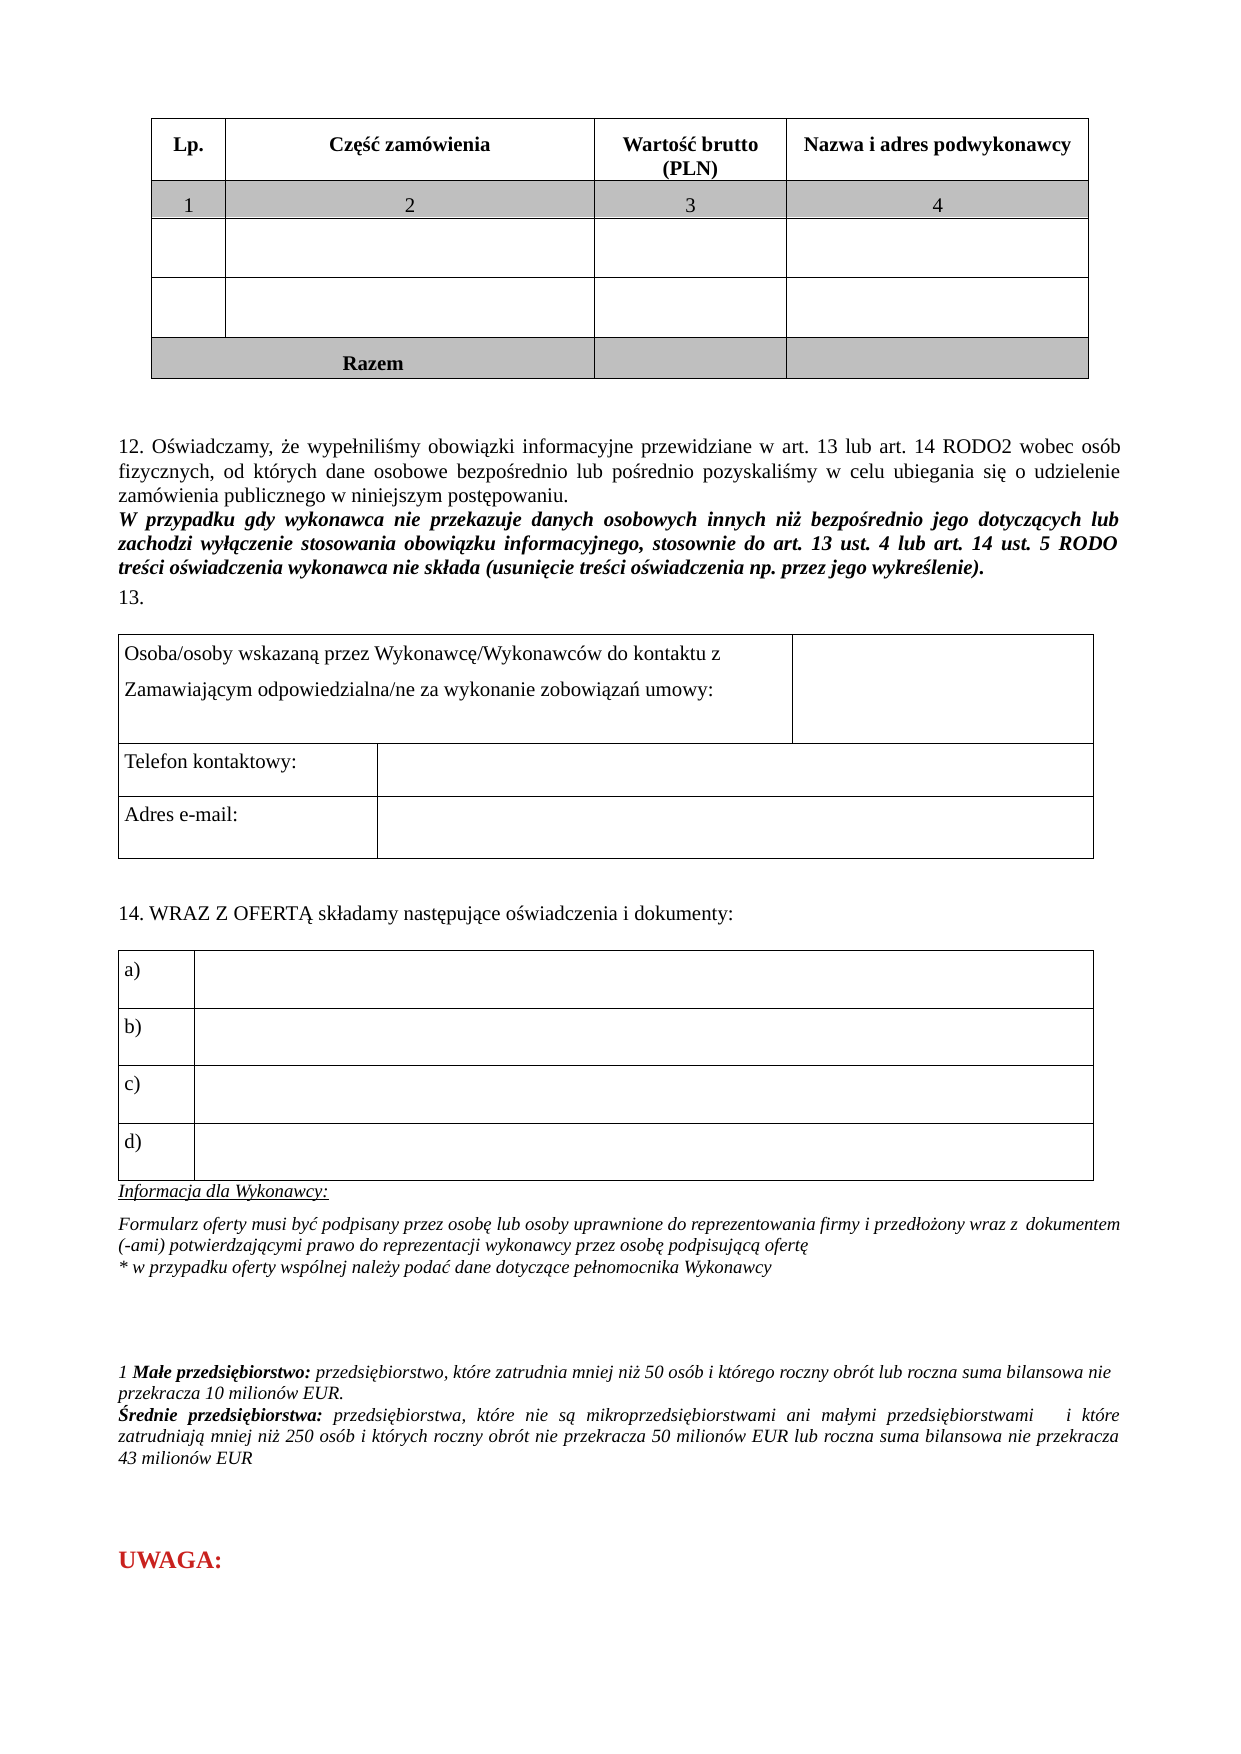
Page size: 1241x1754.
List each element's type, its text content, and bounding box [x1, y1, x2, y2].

table_header Lp. [152, 119, 225, 180]
table_header [195, 951, 1093, 1008]
text Informacja dla Wykonawcy: [118, 1180, 1122, 1202]
table_cell 1 [152, 181, 225, 217]
table_cell [787, 338, 1088, 378]
table_cell 3 [595, 181, 786, 217]
table_cell [195, 1009, 1093, 1065]
table_header Osoba/osoby wskazaną przez Wykonawcę/Wykonawców do kontaktu z Zamawiającym odpowiedzialna/ne za wykonanie zobowiązań umowy: [119, 635, 792, 743]
text 1 Małe przedsiębiorstwo: przedsiębiorstwo, które zatrudnia mniej niż 50 osób i którego roczny obrót lub roczna suma bilansowa nie przekracza 10 milionów EUR. [118, 1361, 1122, 1404]
table_cell [152, 219, 225, 277]
table_cell [378, 744, 1093, 796]
text 12. Oświadczamy, że wypełniliśmy obowiązki informacyjne przewidziane w art. 13 lub art. 14 RODO2 wobec osób fizycznych, od których dane osobowe bezpośrednio lub pośrednio pozyskaliśmy w celu ubiegania się o udzielenie zamówienia publicznego w niniejszym postępowaniu. [118, 434, 1122, 507]
text UWAGA: [118, 1545, 1122, 1573]
table_cell [787, 219, 1088, 277]
table_cell [378, 797, 1093, 858]
table_cell [595, 278, 786, 337]
table_header [793, 635, 1093, 743]
text * w przypadku oferty wspólnej należy podać dane dotyczące pełnomocnika Wykonawcy [118, 1256, 1122, 1277]
table_cell [787, 278, 1088, 337]
table_cell [226, 278, 594, 337]
table_cell Telefon kontaktowy: [119, 744, 377, 796]
table_cell [226, 219, 594, 277]
table_cell [195, 1124, 1093, 1180]
table_cell d) [119, 1124, 194, 1180]
text W przypadku gdy wykonawca nie przekazuje danych osobowych innych niż bezpośrednio jego dotyczących lub zachodzi wyłączenie stosowania obowiązku informacyjnego, stosownie do art. 13 ust. 4 lub art. 14 ust. 5 RODO treści oświadczenia wykonawca nie składa (usunięcie treści oświadczenia np. przez jego wykreślenie). [118, 507, 1122, 579]
table_cell 4 [787, 181, 1088, 217]
table_cell Razem [152, 338, 594, 378]
table_header Część zamówienia [226, 119, 594, 180]
table_cell [152, 278, 225, 337]
text 13. [118, 585, 1122, 609]
table_header Wartość brutto (PLN) [595, 119, 786, 180]
table_cell c) [119, 1066, 194, 1122]
table_cell [595, 338, 786, 378]
table_cell b) [119, 1009, 194, 1065]
table_cell [195, 1066, 1093, 1122]
table_cell Adres e-mail: [119, 797, 377, 858]
text Średnie przedsiębiorstwa: przedsiębiorstwa, które nie są mikroprzedsiębiorstwami ani małymi przedsiębiorstwami i które zatrudniają mniej niż 250 osób i których roczny obrót nie przekracza 50 milionów EUR lub roczna suma bilansowa nie przekracza 43 milionów EUR [118, 1404, 1122, 1468]
text Formularz oferty musi być podpisany przez osobę lub osoby uprawnione do reprezentowania firmy i przedłożony wraz z dokumentem (-ami) potwierdzającymi prawo do reprezentacji wykonawcy przez osobę podpisującą ofertę [118, 1213, 1122, 1256]
table_header a) [119, 951, 194, 1008]
text 14. WRAZ Z OFERTĄ składamy następujące oświadczenia i dokumenty: [118, 901, 1122, 925]
table_cell 2 [226, 181, 594, 217]
table_header Nazwa i adres podwykonawcy [787, 119, 1088, 180]
table_cell [595, 219, 786, 277]
